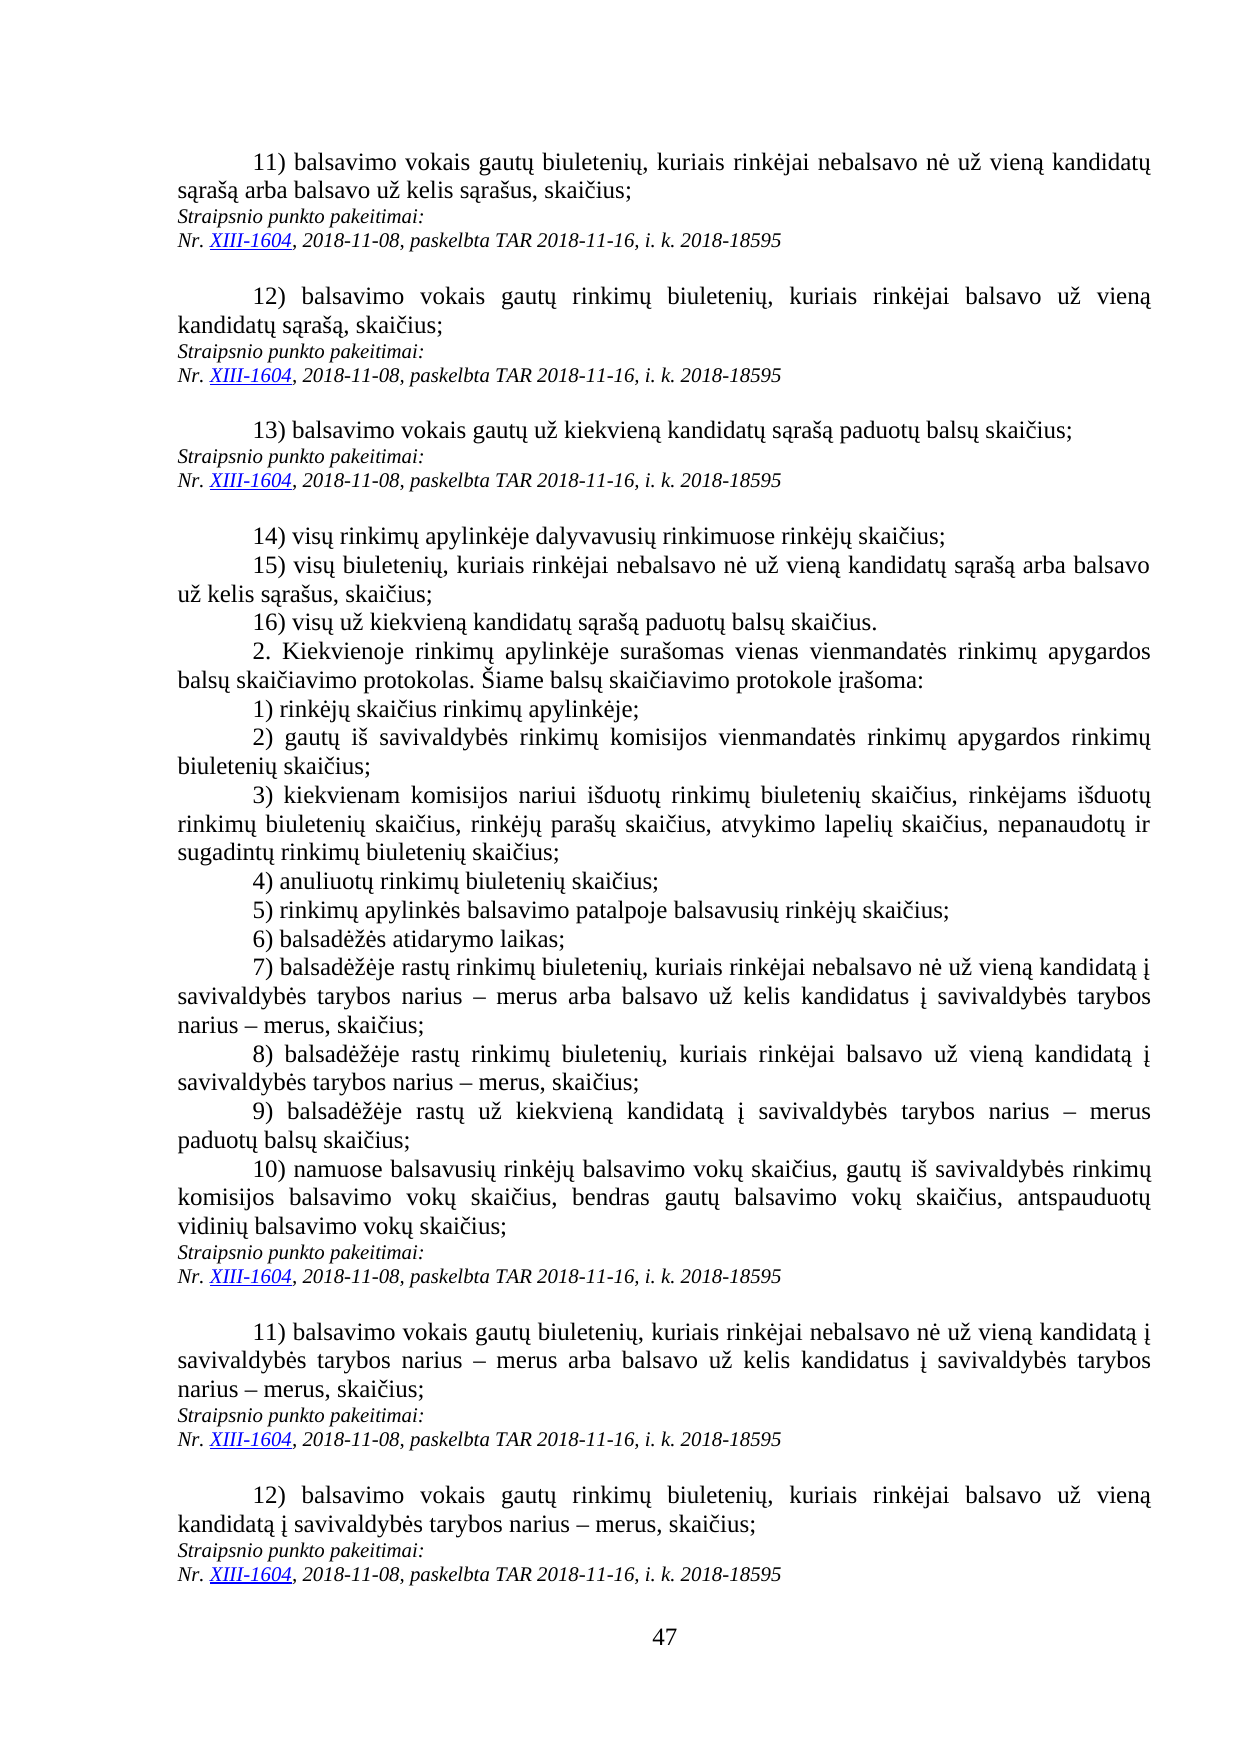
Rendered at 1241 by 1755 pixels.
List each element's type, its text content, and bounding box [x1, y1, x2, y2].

text 6) balsadėžės atidarymo laikas; [177, 924, 1152, 952]
text 8) balsadėžėje rastų rinkimų biuletenių, kuriais rinkėjai balsavo už vieną kandidatą į savivaldybės tarybos narius – merus, skaičius; [177, 1039, 1152, 1096]
text Nr. XIII-1604, 2018-11-08, paskelbta TAR 2018-11-16, i. k. 2018-18595 [177, 1427, 1152, 1451]
text Straipsnio punkto pakeitimai: [177, 204, 1152, 228]
text Straipsnio punkto pakeitimai: [177, 1240, 1152, 1264]
text Straipsnio punkto pakeitimai: [177, 1403, 1152, 1427]
text 14) visų rinkimų apylinkėje dalyvavusių rinkimuose rinkėjų skaičius; [177, 521, 1152, 550]
text 1) rinkėjų skaičius rinkimų apylinkėje; [177, 694, 1152, 722]
text Nr. XIII-1604, 2018-11-08, paskelbta TAR 2018-11-16, i. k. 2018-18595 [177, 363, 1152, 387]
text 15) visų biuletenių, kuriais rinkėjai nebalsavo nė už vieną kandidatų sąrašą arba balsavo už kelis sąrašus, skaičius; [177, 550, 1152, 607]
text Nr. XIII-1604, 2018-11-08, paskelbta TAR 2018-11-16, i. k. 2018-18595 [177, 468, 1152, 492]
text 5) rinkimų apylinkės balsavimo patalpoje balsavusių rinkėjų skaičius; [177, 895, 1152, 924]
text 13) balsavimo vokais gautų už kiekvieną kandidatų sąrašą paduotų balsų skaičius; [177, 416, 1152, 444]
text 3) kiekvienam komisijos nariui išduotų rinkimų biuletenių skaičius, rinkėjams išduotų rinkimų biuletenių skaičius, rinkėjų parašų skaičius, atvykimo lapelių skaičius, nepanaudotų ir sugadintų rinkimų biuletenių skaičius; [177, 780, 1152, 866]
text 16) visų už kiekvieną kandidatų sąrašą paduotų balsų skaičius. [177, 607, 1152, 636]
text 11) balsavimo vokais gautų biuletenių, kuriais rinkėjai nebalsavo nė už vieną kandidatų sąrašą arba balsavo už kelis sąrašus, skaičius; [177, 147, 1152, 204]
text 2) gautų iš savivaldybės rinkimų komisijos vienmandatės rinkimų apygardos rinkimų biuletenių skaičius; [177, 722, 1152, 780]
text Nr. XIII-1604, 2018-11-08, paskelbta TAR 2018-11-16, i. k. 2018-18595 [177, 228, 1152, 252]
text 9) balsadėžėje rastų už kiekvieną kandidatą į savivaldybės tarybos narius – merus paduotų balsų skaičius; [177, 1096, 1152, 1154]
text Nr. XIII-1604, 2018-11-08, paskelbta TAR 2018-11-16, i. k. 2018-18595 [177, 1562, 1152, 1586]
text 12) balsavimo vokais gautų rinkimų biuletenių, kuriais rinkėjai balsavo už vieną kandidatą į savivaldybės tarybos narius – merus, skaičius; [177, 1480, 1152, 1537]
text Straipsnio punkto pakeitimai: [177, 339, 1152, 363]
text Straipsnio punkto pakeitimai: [177, 444, 1152, 468]
text 2. Kiekvienoje rinkimų apylinkėje surašomas vienas vienmandatės rinkimų apygardos balsų skaičiavimo protokolas. Šiame balsų skaičiavimo protokole įrašoma: [177, 636, 1152, 694]
text 7) balsadėžėje rastų rinkimų biuletenių, kuriais rinkėjai nebalsavo nė už vieną kandidatą į savivaldybės tarybos narius – merus arba balsavo už kelis kandidatus į savivaldybės tarybos narius – merus, skaičius; [177, 952, 1152, 1039]
text Straipsnio punkto pakeitimai: [177, 1537, 1152, 1562]
text 11) balsavimo vokais gautų biuletenių, kuriais rinkėjai nebalsavo nė už vieną kandidatą į savivaldybės tarybos narius – merus arba balsavo už kelis kandidatus į savivaldybės tarybos narius – merus, skaičius; [177, 1317, 1152, 1403]
text 4) anuliuotų rinkimų biuletenių skaičius; [177, 866, 1152, 895]
text Nr. XIII-1604, 2018-11-08, paskelbta TAR 2018-11-16, i. k. 2018-18595 [177, 1264, 1152, 1288]
text 10) namuose balsavusių rinkėjų balsavimo vokų skaičius, gautų iš savivaldybės rinkimų komisijos balsavimo vokų skaičius, bendras gautų balsavimo vokų skaičius, antspauduotų vidinių balsavimo vokų skaičius; [177, 1154, 1152, 1240]
text 12) balsavimo vokais gautų rinkimų biuletenių, kuriais rinkėjai balsavo už vieną kandidatų sąrašą, skaičius; [177, 281, 1152, 339]
